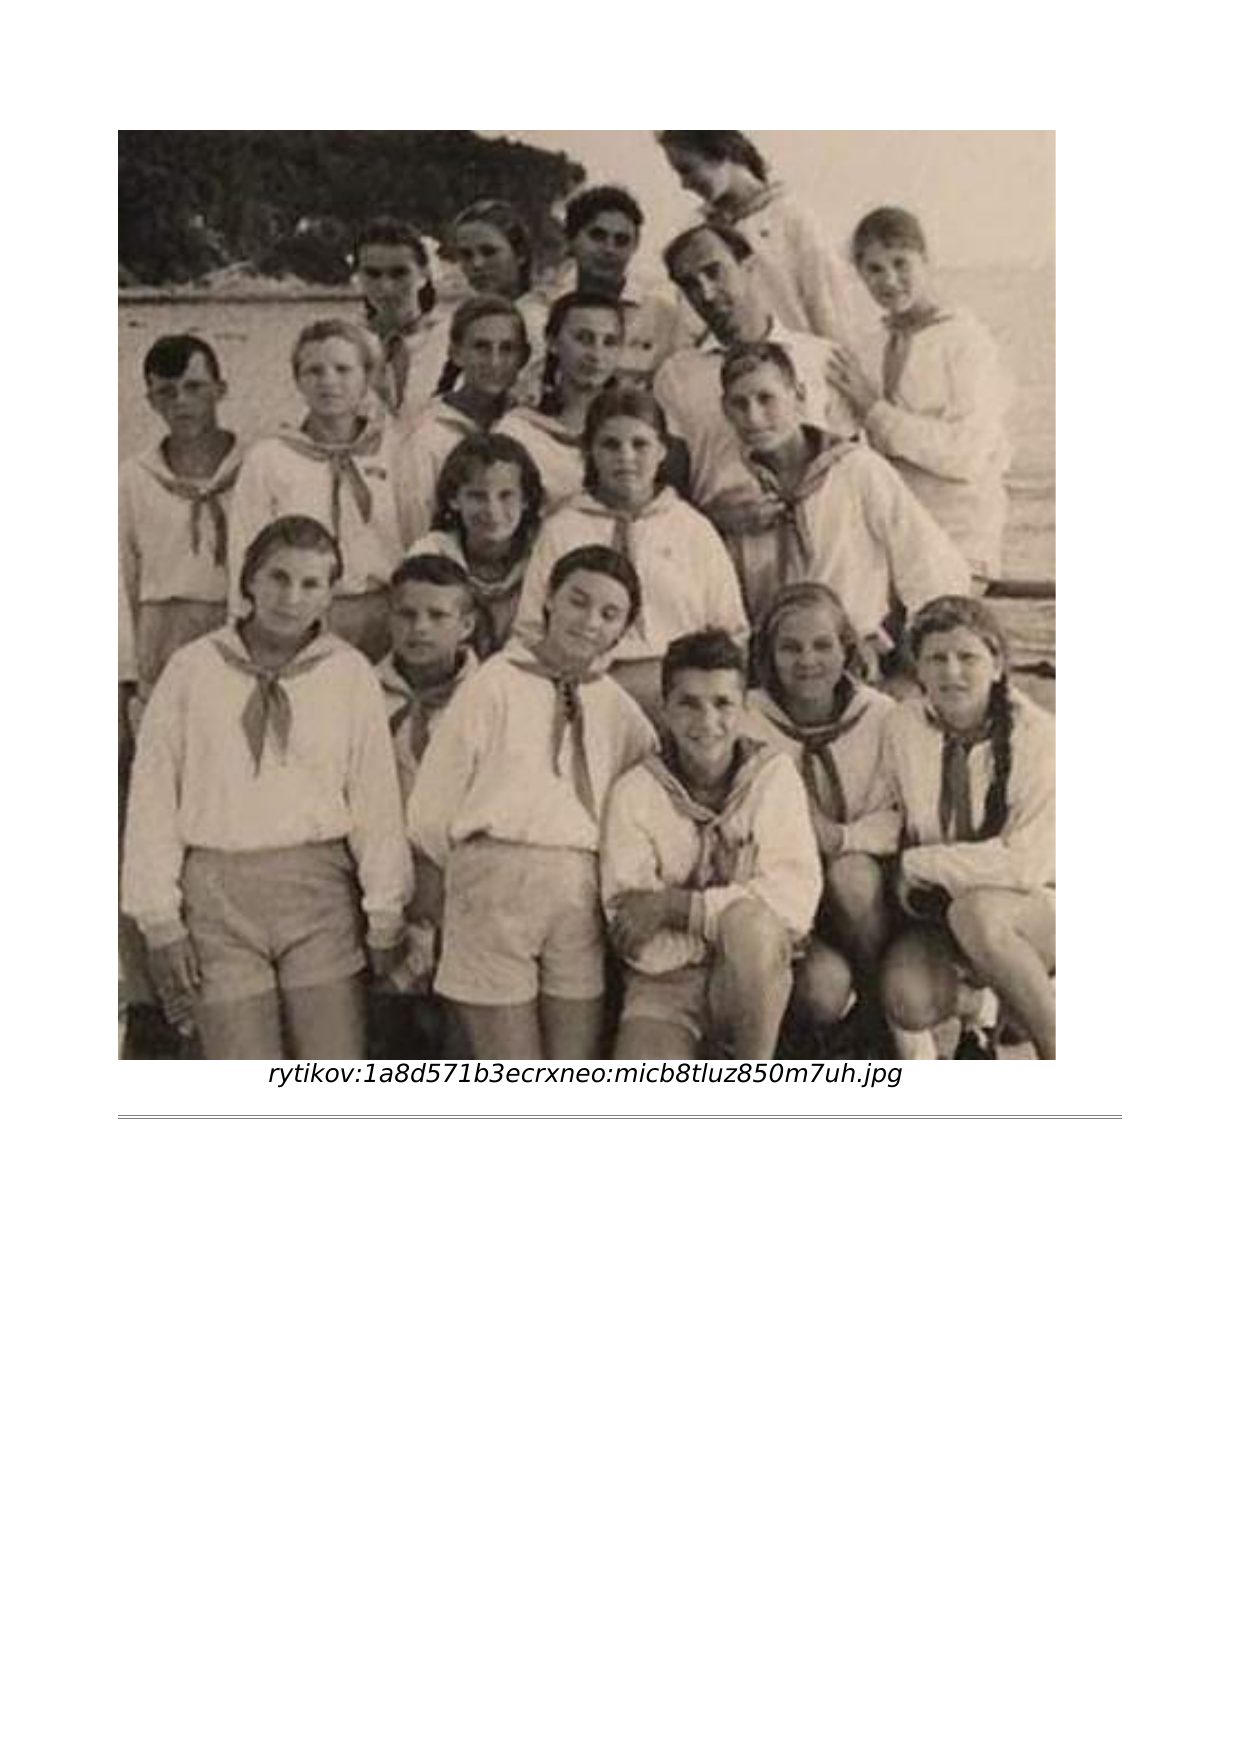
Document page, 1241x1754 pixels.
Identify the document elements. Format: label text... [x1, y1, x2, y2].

text rytikov:1a8d571b3ecrxneo:micb8tluz850m7uh.jpg [118, 1060, 1056, 1088]
picture [118, 130, 1056, 1060]
